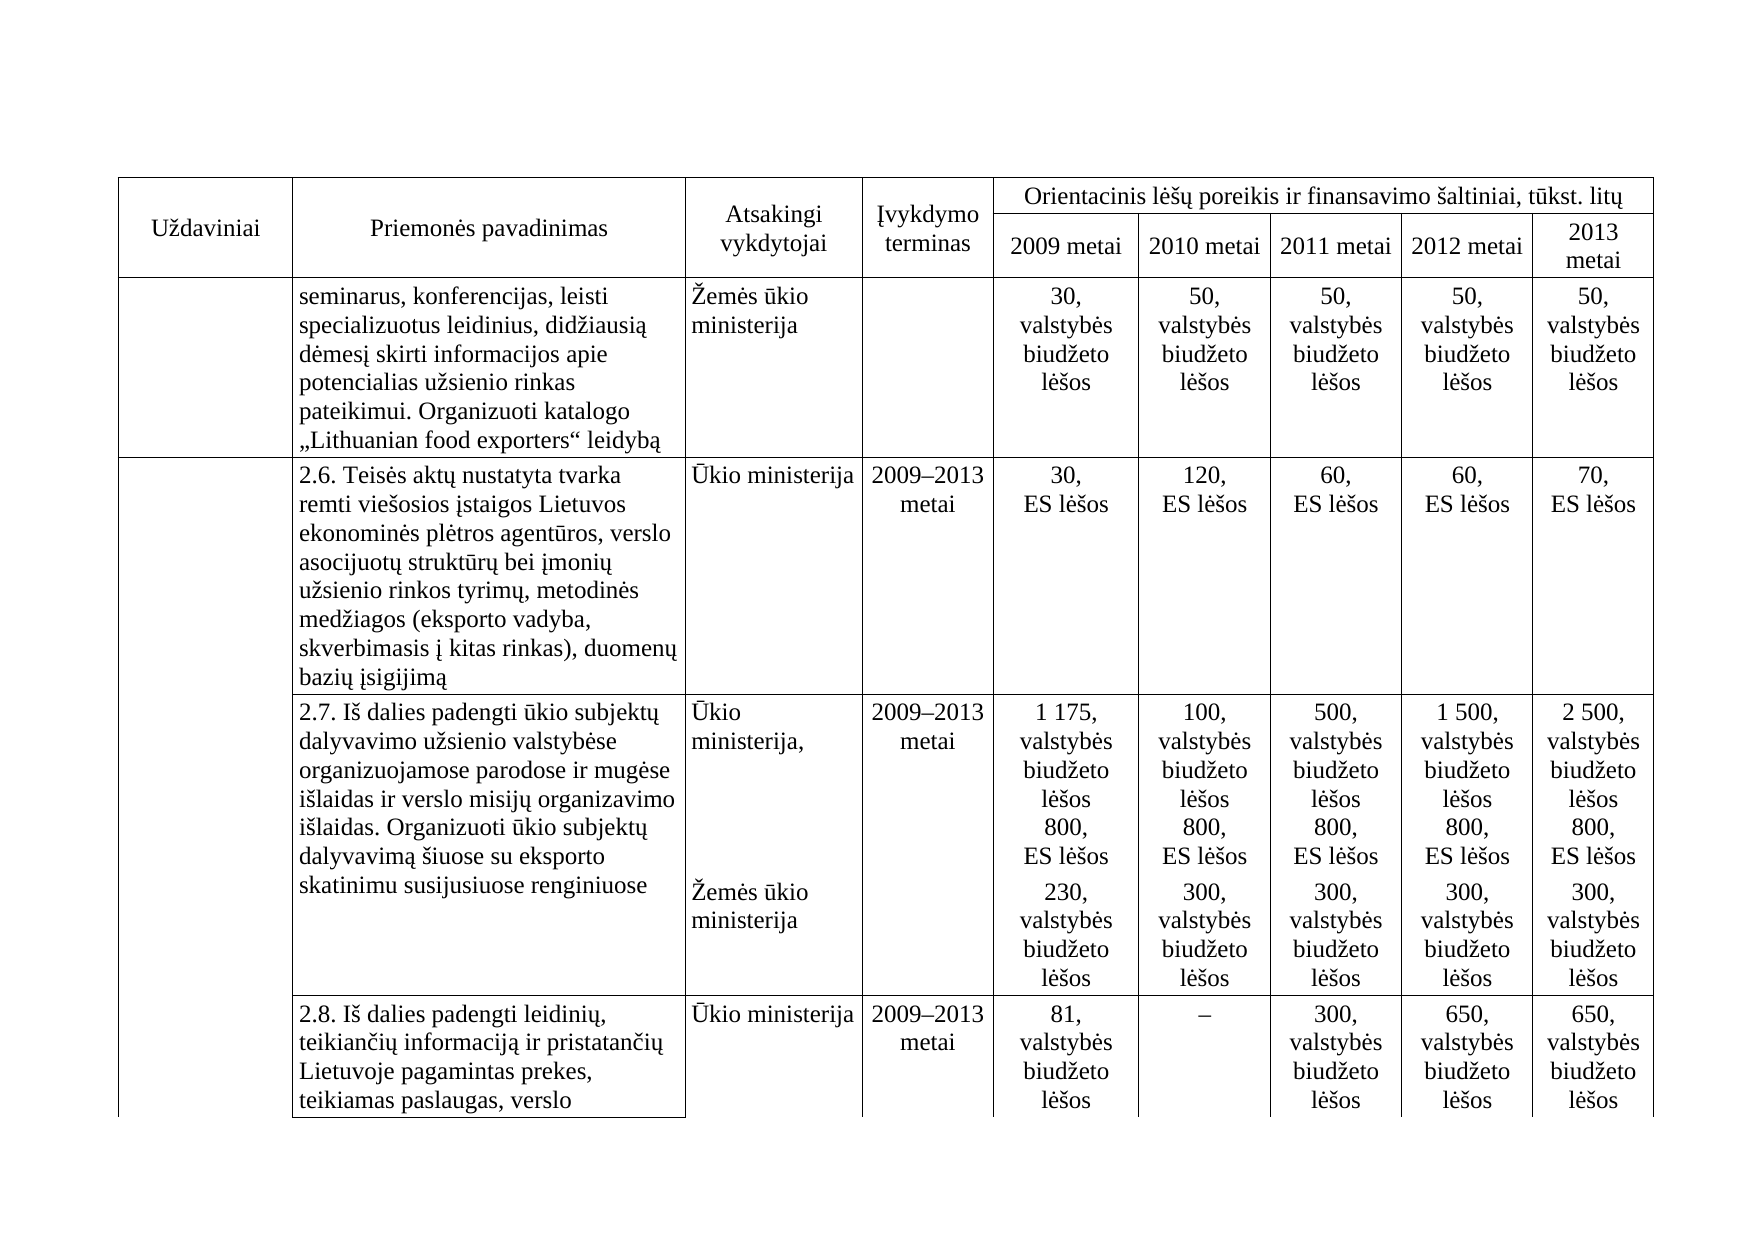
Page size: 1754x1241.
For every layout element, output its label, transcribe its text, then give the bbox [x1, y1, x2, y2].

table_cell 300, valstybės biudžeto lėšos [1271, 873, 1401, 995]
table_cell 50, valstybės biudžeto lėšos [1139, 278, 1270, 457]
table_cell 2009–2013 metai [863, 695, 993, 873]
table_cell Ūkio ministerija, [686, 695, 862, 873]
table_cell 2.7. Iš dalies padengti ūkio subjektų dalyvavimo užsienio valstybėse organizuojamose parodose ir mugėse išlaidas ir verslo misijų organizavimo išlaidas. Organizuoti ūkio subjektų dalyvavimą šiuose su eksporto skatinimu susijusiuose renginiuose [293, 695, 685, 995]
table_cell [863, 278, 993, 457]
table_header Orientacinis lėšų poreikis ir finansavimo šaltiniai, tūkst. litų [994, 178, 1653, 213]
table_cell Žemės ūkio ministerija [686, 873, 862, 995]
table_cell 2009–2013 metai [863, 996, 993, 1117]
table_cell 2.8. Iš dalies padengti leidinių, teikiančių informaciją ir pristatančių Lietuvoje pagamintas prekes, teikiamas paslaugas, verslo [293, 996, 685, 1117]
table_cell 60, ES lėšos [1402, 458, 1532, 693]
table_header Įvykdymo terminas [863, 178, 993, 277]
table_cell 50, valstybės biudžeto lėšos [1533, 278, 1653, 457]
table_cell 2 500, valstybės biudžeto lėšos 800, ES lėšos [1533, 695, 1653, 873]
table_cell [119, 278, 292, 457]
table_cell 500, valstybės biudžeto lėšos 800, ES lėšos [1271, 695, 1401, 873]
table_cell 120, ES lėšos [1139, 458, 1270, 693]
table_cell 1 175, valstybės biudžeto lėšos 800, ES lėšos [994, 695, 1138, 873]
table_cell [119, 995, 292, 1117]
table_cell Ūkio ministerija [686, 996, 862, 1117]
table_cell seminarus, konferencijas, leisti specializuotus leidinius, didžiausią dėmesį skirti informacijos apie potencialias užsienio rinkas pateikimui. Organizuoti katalogo „Lithuanian food exporters“ leidybą [293, 278, 685, 457]
table_cell 230, valstybės biudžeto lėšos [994, 873, 1138, 995]
table_cell 650, valstybės biudžeto lėšos [1402, 996, 1532, 1117]
table_cell 50, valstybės biudžeto lėšos [1271, 278, 1401, 457]
table_cell 70, ES lėšos [1533, 458, 1653, 693]
table_cell 2010 metai [1139, 214, 1270, 277]
table_cell 30, ES lėšos [994, 458, 1138, 693]
table_cell Žemės ūkio ministerija [686, 278, 862, 457]
table_cell Ūkio ministerija [686, 458, 862, 693]
table_cell [119, 458, 292, 693]
table_cell 2.6. Teisės aktų nustatyta tvarka remti viešosios įstaigos Lietuvos ekonominės plėtros agentūros, verslo asocijuotų struktūrų bei įmonių užsienio rinkos tyrimų, metodinės medžiagos (eksporto vadyba, skverbimasis į kitas rinkas), duomenų bazių įsigijimą [293, 458, 685, 693]
table_cell 650, valstybės biudžeto lėšos [1533, 996, 1653, 1117]
table_cell 30, valstybės biudžeto lėšos [994, 278, 1138, 457]
table_cell 300, valstybės biudžeto lėšos [1271, 996, 1401, 1117]
table_cell 2011 metai [1271, 214, 1401, 277]
table_cell 1 500, valstybės biudžeto lėšos 800, ES lėšos [1402, 695, 1532, 873]
table_cell 50, valstybės biudžeto lėšos [1402, 278, 1532, 457]
table_cell – [1139, 996, 1270, 1117]
table_cell 81, valstybės biudžeto lėšos [994, 996, 1138, 1117]
table_cell 300, valstybės biudžeto lėšos [1533, 873, 1653, 995]
table_header Uždaviniai [119, 178, 292, 277]
table_cell 2012 metai [1402, 214, 1532, 277]
table_cell 2009 metai [994, 214, 1138, 277]
table_cell 300, valstybės biudžeto lėšos [1139, 873, 1270, 995]
table_cell 2013 metai [1533, 214, 1653, 277]
table_cell 60, ES lėšos [1271, 458, 1401, 693]
table_header Atsakingi vykdytojai [686, 178, 862, 277]
table_cell [863, 873, 993, 995]
table_cell 2009–2013 metai [863, 458, 993, 693]
table_header Priemonės pavadinimas [293, 178, 685, 277]
table_cell 100, valstybės biudžeto lėšos 800, ES lėšos [1139, 695, 1270, 873]
table_cell 300, valstybės biudžeto lėšos [1402, 873, 1532, 995]
table_cell [119, 694, 292, 995]
